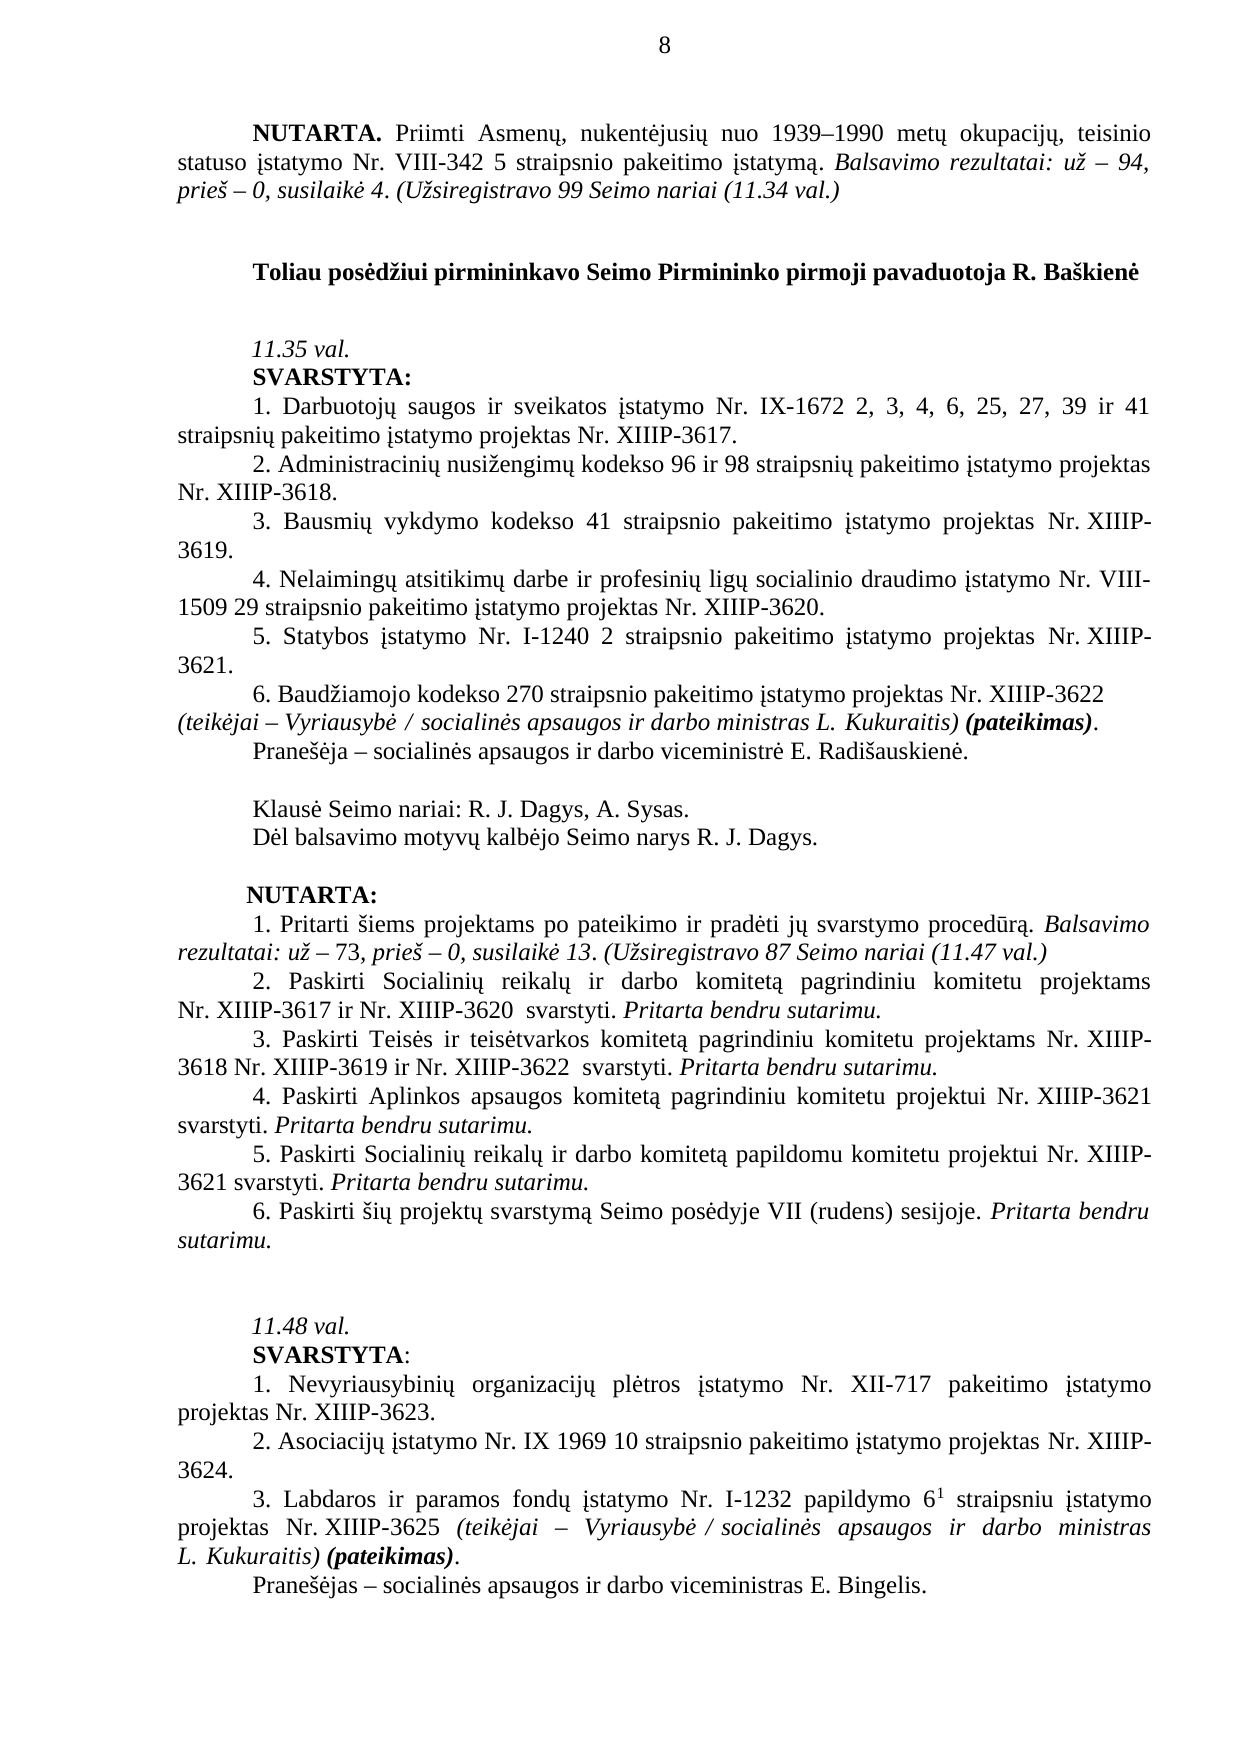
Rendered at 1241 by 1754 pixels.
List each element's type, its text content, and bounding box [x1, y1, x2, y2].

text Toliau posėdžiui pirmininkavo Seimo Pirmininko pirmoji pavaduotoja R. Baškienė [177, 257, 1152, 286]
text Pranešėja – socialinės apsaugos ir darbo viceministrė E. Radišauskienė. [177, 736, 1152, 765]
text 5. Paskirti Socialinių reikalų ir darbo komitetą papildomu komitetu projektui Nr. XIIIP-3621 svarstyti. Pritarta bendru sutarimu. [177, 1139, 1152, 1196]
text 2. Asociacijų įstatymo Nr. IX 1969 10 straipsnio pakeitimo įstatymo projektas Nr. XIIIP-3624. [177, 1426, 1152, 1484]
text Dėl balsavimo motyvų kalbėjo Seimo narys R. J. Dagys. [177, 822, 1152, 851]
text 2. Administracinių nusižengimų kodekso 96 ir 98 straipsnių pakeitimo įstatymo projektas Nr. XIIIP-3618. [177, 449, 1152, 506]
text 3. Labdaros ir paramos fondų įstatymo Nr. I-1232 papildymo 61 straipsniu įstatymo projektas Nr. XIIIP-3625 (teikėjai – Vyriausybė / socialinės apsaugos ir darbo ministras L. Kukuraitis) (pateikimas). [177, 1484, 1152, 1570]
text 1. Pritarti šiems projektams po pateikimo ir pradėti jų svarstymo procedūrą. Balsavimo rezultatai: už – 73, prieš – 0, susilaikė 13. (Užsiregistravo 87 Seimo nariai (11.47 val.) [177, 909, 1152, 966]
text 4. Nelaimingų atsitikimų darbe ir profesinių ligų socialinio draudimo įstatymo Nr. VIII-1509 29 straipsnio pakeitimo įstatymo projektas Nr. XIIIP-3620. [177, 564, 1152, 621]
text (teikėjai – Vyriausybė / socialinės apsaugos ir darbo ministras L. Kukuraitis) (pateikimas). [177, 707, 1152, 736]
text 1. Nevyriausybinių organizacijų plėtros įstatymo Nr. XII-717 pakeitimo įstatymo projektas Nr. XIIIP-3623. [177, 1369, 1152, 1426]
text 6. Paskirti šių projektų svarstymą Seimo posėdyje VII (rudens) sesijoje. Pritarta bendru sutarimu. [177, 1196, 1152, 1254]
text NUTARTA. Priimti Asmenų, nukentėjusių nuo 1939–1990 metų okupacijų, teisinio statuso įstatymo Nr. VIII-342 5 straipsnio pakeitimo įstatymą. Balsavimo rezultatai: už – 94, prieš – 0, susilaikė 4. (Užsiregistravo 99 Seimo nariai (11.34 val.) [177, 118, 1152, 204]
text NUTARTA: [177, 880, 1152, 909]
text Pranešėjas – socialinės apsaugos ir darbo viceministras E. Bingelis. [177, 1570, 1152, 1599]
text 11.48 val. [177, 1311, 1152, 1340]
text Klausė Seimo nariai: R. J. Dagys, A. Sysas. [177, 794, 1152, 822]
text 1. Darbuotojų saugos ir sveikatos įstatymo Nr. IX-1672 2, 3, 4, 6, 25, 27, 39 ir 41 straipsnių pakeitimo įstatymo projektas Nr. XIIIP-3617. [177, 391, 1152, 449]
text 5. Statybos įstatymo Nr. I-1240 2 straipsnio pakeitimo įstatymo projektas Nr. XIIIP-3621. [177, 621, 1152, 679]
text 11.35 val. [177, 334, 1152, 362]
text 3. Bausmių vykdymo kodekso 41 straipsnio pakeitimo įstatymo projektas Nr. XIIIP-3619. [177, 506, 1152, 564]
text 4. Paskirti Aplinkos apsaugos komitetą pagrindiniu komitetu projektui Nr. XIIIP-3621 svarstyti. Pritarta bendru sutarimu. [177, 1081, 1152, 1139]
text SVARSTYTA: [177, 1340, 1152, 1369]
text 6. Baudžiamojo kodekso 270 straipsnio pakeitimo įstatymo projektas Nr. XIIIP-3622 [177, 679, 1152, 707]
text 2. Paskirti Socialinių reikalų ir darbo komitetą pagrindiniu komitetu projektams Nr. XIIIP-3617 ir Nr. XIIIP-3620 svarstyti. Pritarta bendru sutarimu. [177, 966, 1152, 1024]
text SVARSTYTA: [177, 362, 1152, 391]
text 3. Paskirti Teisės ir teisėtvarkos komitetą pagrindiniu komitetu projektams Nr. XIIIP-3618 Nr. XIIIP-3619 ir Nr. XIIIP-3622 svarstyti. Pritarta bendru sutarimu. [177, 1024, 1152, 1081]
